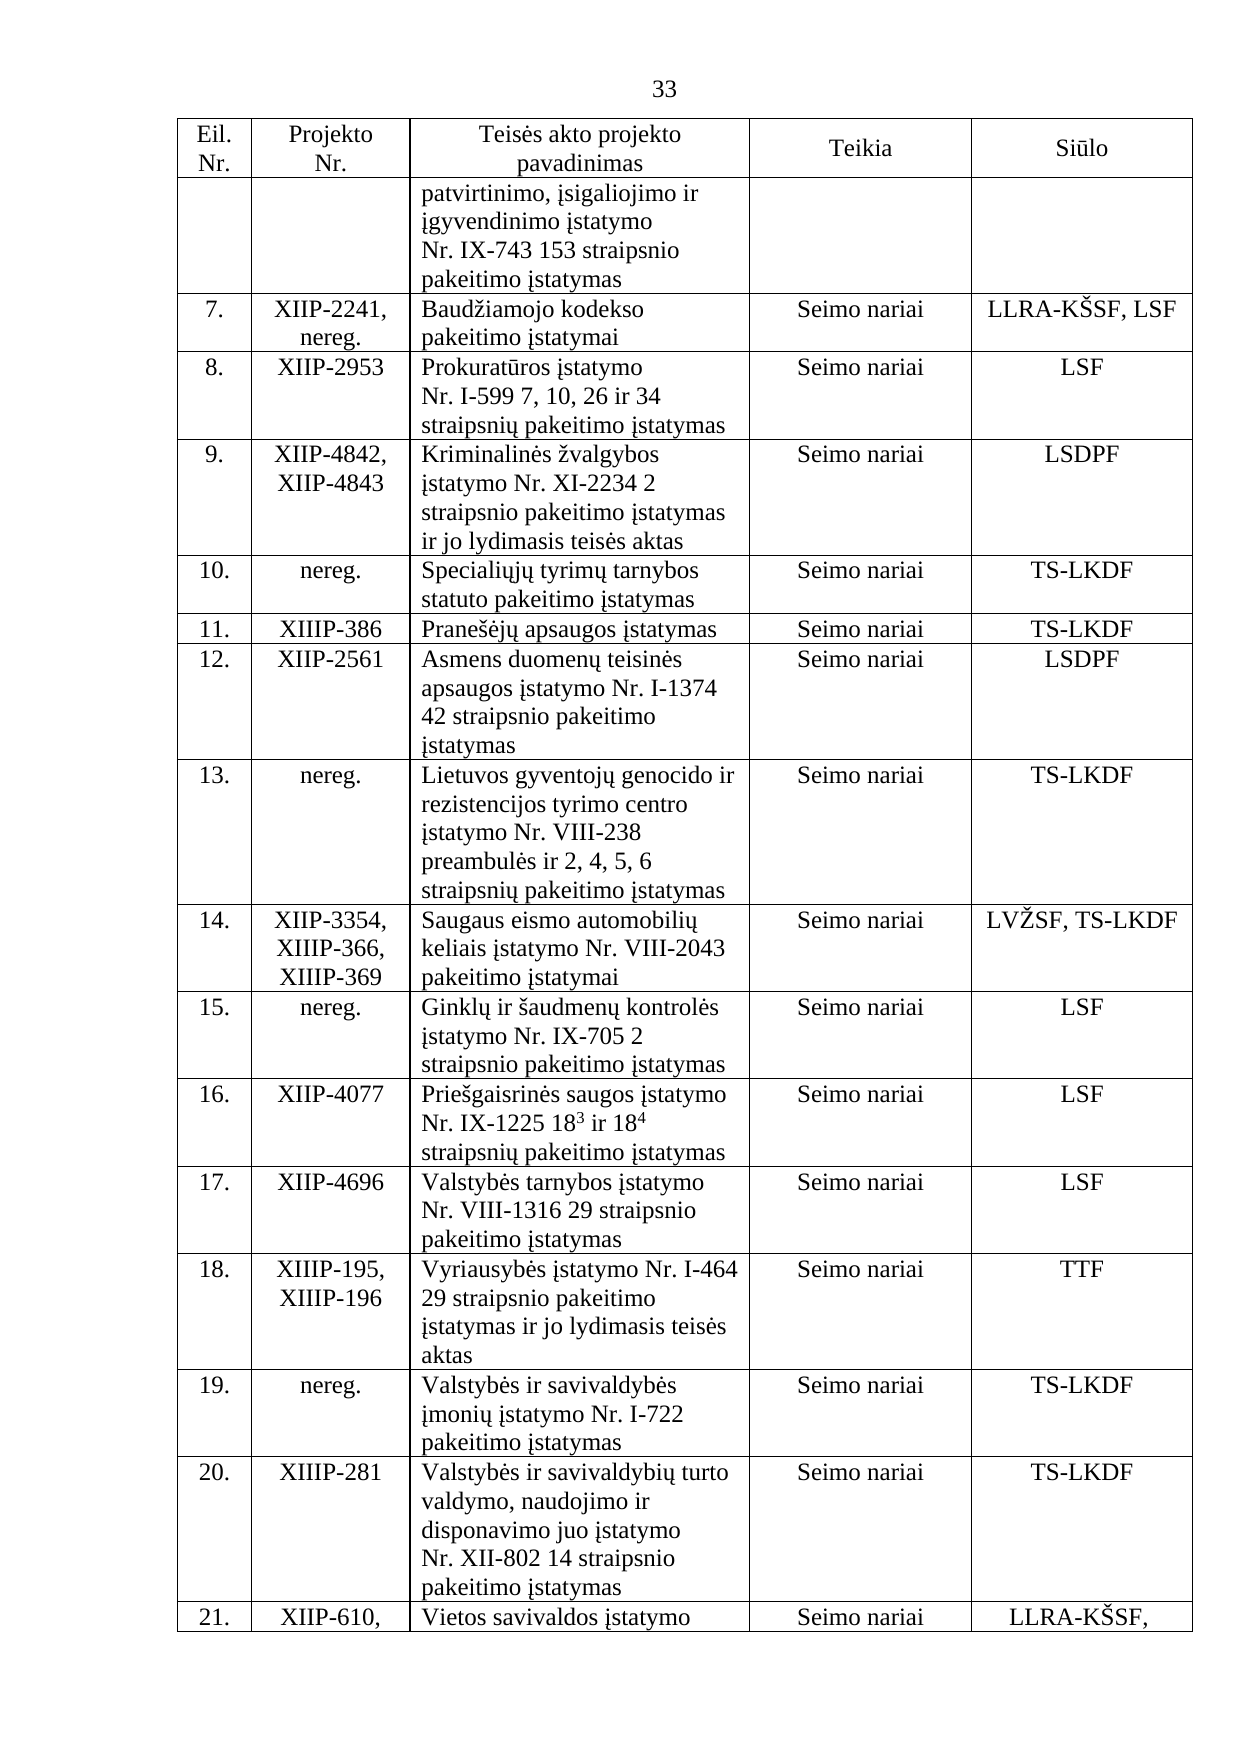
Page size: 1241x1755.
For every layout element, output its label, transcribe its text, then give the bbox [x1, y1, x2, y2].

table_cell 19. [178, 1370, 251, 1456]
table_cell Pranešėjų apsaugos įstatymas [411, 614, 749, 643]
table_cell 11. [178, 614, 251, 643]
table_cell Seimo nariai [750, 1254, 971, 1369]
table_cell Seimo nariai [750, 760, 971, 904]
table_cell XIIIP-195, XIIIP-196 [252, 1254, 409, 1369]
table_cell Valstybės tarnybos įstatymo Nr. VIII-1316 29 straipsnio pakeitimo įstatymas [411, 1167, 749, 1253]
table_cell [178, 178, 251, 293]
table_cell 18. [178, 1254, 251, 1369]
table_cell Seimo nariai [750, 352, 971, 438]
table_cell Seimo nariai [750, 905, 971, 991]
table_cell XIIP-4077 [252, 1079, 409, 1166]
table_cell TS-LKDF [972, 760, 1192, 904]
table_cell Seimo nariai [750, 1167, 971, 1253]
table_cell Seimo nariai [750, 1602, 971, 1631]
table_cell Kriminalinės žvalgybos įstatymo Nr. XI-2234 2 straipsnio pakeitimo įstatymas ir jo lydimasis teisės aktas [411, 440, 749, 554]
table_header Teikia [750, 119, 971, 177]
table_cell LLRA-KŠSF, [972, 1602, 1192, 1631]
table_cell 20. [178, 1457, 251, 1601]
table_header Siūlo [972, 119, 1192, 177]
table_cell LSF [972, 1079, 1192, 1166]
table_cell [252, 178, 409, 293]
table_cell 8. [178, 352, 251, 438]
table_cell Valstybės ir savivaldybių turto valdymo, naudojimo ir disponavimo juo įstatymo Nr. XII-802 14 straipsnio pakeitimo įstatymas [411, 1457, 749, 1601]
table_cell TTF [972, 1254, 1192, 1369]
table_cell LSF [972, 992, 1192, 1078]
table_cell [750, 178, 971, 293]
table_cell LLRA-KŠSF, LSF [972, 294, 1192, 351]
table_cell Prokuratūros įstatymo Nr. I-599 7, 10, 26 ir 34 straipsnių pakeitimo įstatymas [411, 352, 749, 438]
table_cell XIIP-2953 [252, 352, 409, 438]
table_cell LSDPF [972, 440, 1192, 554]
table_cell XIIP-4842, XIIP-4843 [252, 440, 409, 554]
table_cell XIIP-3354, XIIIP-366, XIIIP-369 [252, 905, 409, 991]
table_cell nereg. [252, 992, 409, 1078]
table_cell 16. [178, 1079, 251, 1166]
table_cell Seimo nariai [750, 1079, 971, 1166]
table_cell Seimo nariai [750, 440, 971, 554]
table_cell XIIP-2241, nereg. [252, 294, 409, 351]
table_cell Seimo nariai [750, 1457, 971, 1601]
table_cell Lietuvos gyventojų genocido ir rezistencijos tyrimo centro įstatymo Nr. VIII-238 preambulės ir 2, 4, 5, 6 straipsnių pakeitimo įstatymas [411, 760, 749, 904]
table_cell 7. [178, 294, 251, 351]
table_cell XIIIP-281 [252, 1457, 409, 1601]
table_cell Seimo nariai [750, 644, 971, 759]
table_cell patvirtinimo, įsigaliojimo ir įgyvendinimo įstatymo Nr. IX-743 153 straipsnio pakeitimo įstatymas [411, 178, 749, 293]
table_cell XIIP-2561 [252, 644, 409, 759]
table_cell LSF [972, 352, 1192, 438]
table_cell XIIIP-386 [252, 614, 409, 643]
table_cell Seimo nariai [750, 992, 971, 1078]
table_cell Asmens duomenų teisinės apsaugos įstatymo Nr. I-1374 42 straipsnio pakeitimo įstatymas [411, 644, 749, 759]
table_cell [972, 178, 1192, 293]
table_cell Baudžiamojo kodekso pakeitimo įstatymai [411, 294, 749, 351]
table_cell nereg. [252, 556, 409, 613]
table_cell 17. [178, 1167, 251, 1253]
table_cell Vyriausybės įstatymo Nr. I-464 29 straipsnio pakeitimo įstatymas ir jo lydimasis teisės aktas [411, 1254, 749, 1369]
table_cell LVŽSF, TS-LKDF [972, 905, 1192, 991]
table_cell 13. [178, 760, 251, 904]
table_cell Vietos savivaldos įstatymo [411, 1602, 749, 1631]
table_cell TS-LKDF [972, 614, 1192, 643]
table_cell 15. [178, 992, 251, 1078]
table_cell XIIP-610, [252, 1602, 409, 1631]
table_header Projekto Nr. [252, 119, 409, 177]
table_cell Seimo nariai [750, 614, 971, 643]
table_cell Seimo nariai [750, 556, 971, 613]
table_cell TS-LKDF [972, 556, 1192, 613]
table_cell Specialiųjų tyrimų tarnybos statuto pakeitimo įstatymas [411, 556, 749, 613]
table_cell Valstybės ir savivaldybės įmonių įstatymo Nr. I-722 pakeitimo įstatymas [411, 1370, 749, 1456]
table_cell TS-LKDF [972, 1370, 1192, 1456]
table_cell nereg. [252, 760, 409, 904]
table_cell XIIP-4696 [252, 1167, 409, 1253]
table_cell 14. [178, 905, 251, 991]
table_header Teisės akto projekto pavadinimas [411, 119, 749, 177]
table_cell Priešgaisrinės saugos įstatymo Nr. IX-1225 183 ir 184 straipsnių pakeitimo įstatymas [411, 1079, 749, 1166]
table_cell 9. [178, 440, 251, 554]
table_cell 21. [178, 1602, 251, 1631]
table_cell Ginklų ir šaudmenų kontrolės įstatymo Nr. IX-705 2 straipsnio pakeitimo įstatymas [411, 992, 749, 1078]
table_cell Saugaus eismo automobilių keliais įstatymo Nr. VIII-2043 pakeitimo įstatymai [411, 905, 749, 991]
table_cell LSDPF [972, 644, 1192, 759]
table_cell Seimo nariai [750, 294, 971, 351]
table_header Eil. Nr. [178, 119, 251, 177]
table_cell LSF [972, 1167, 1192, 1253]
table_cell nereg. [252, 1370, 409, 1456]
table_cell TS-LKDF [972, 1457, 1192, 1601]
table_cell 12. [178, 644, 251, 759]
table_cell Seimo nariai [750, 1370, 971, 1456]
table_cell 10. [178, 556, 251, 613]
